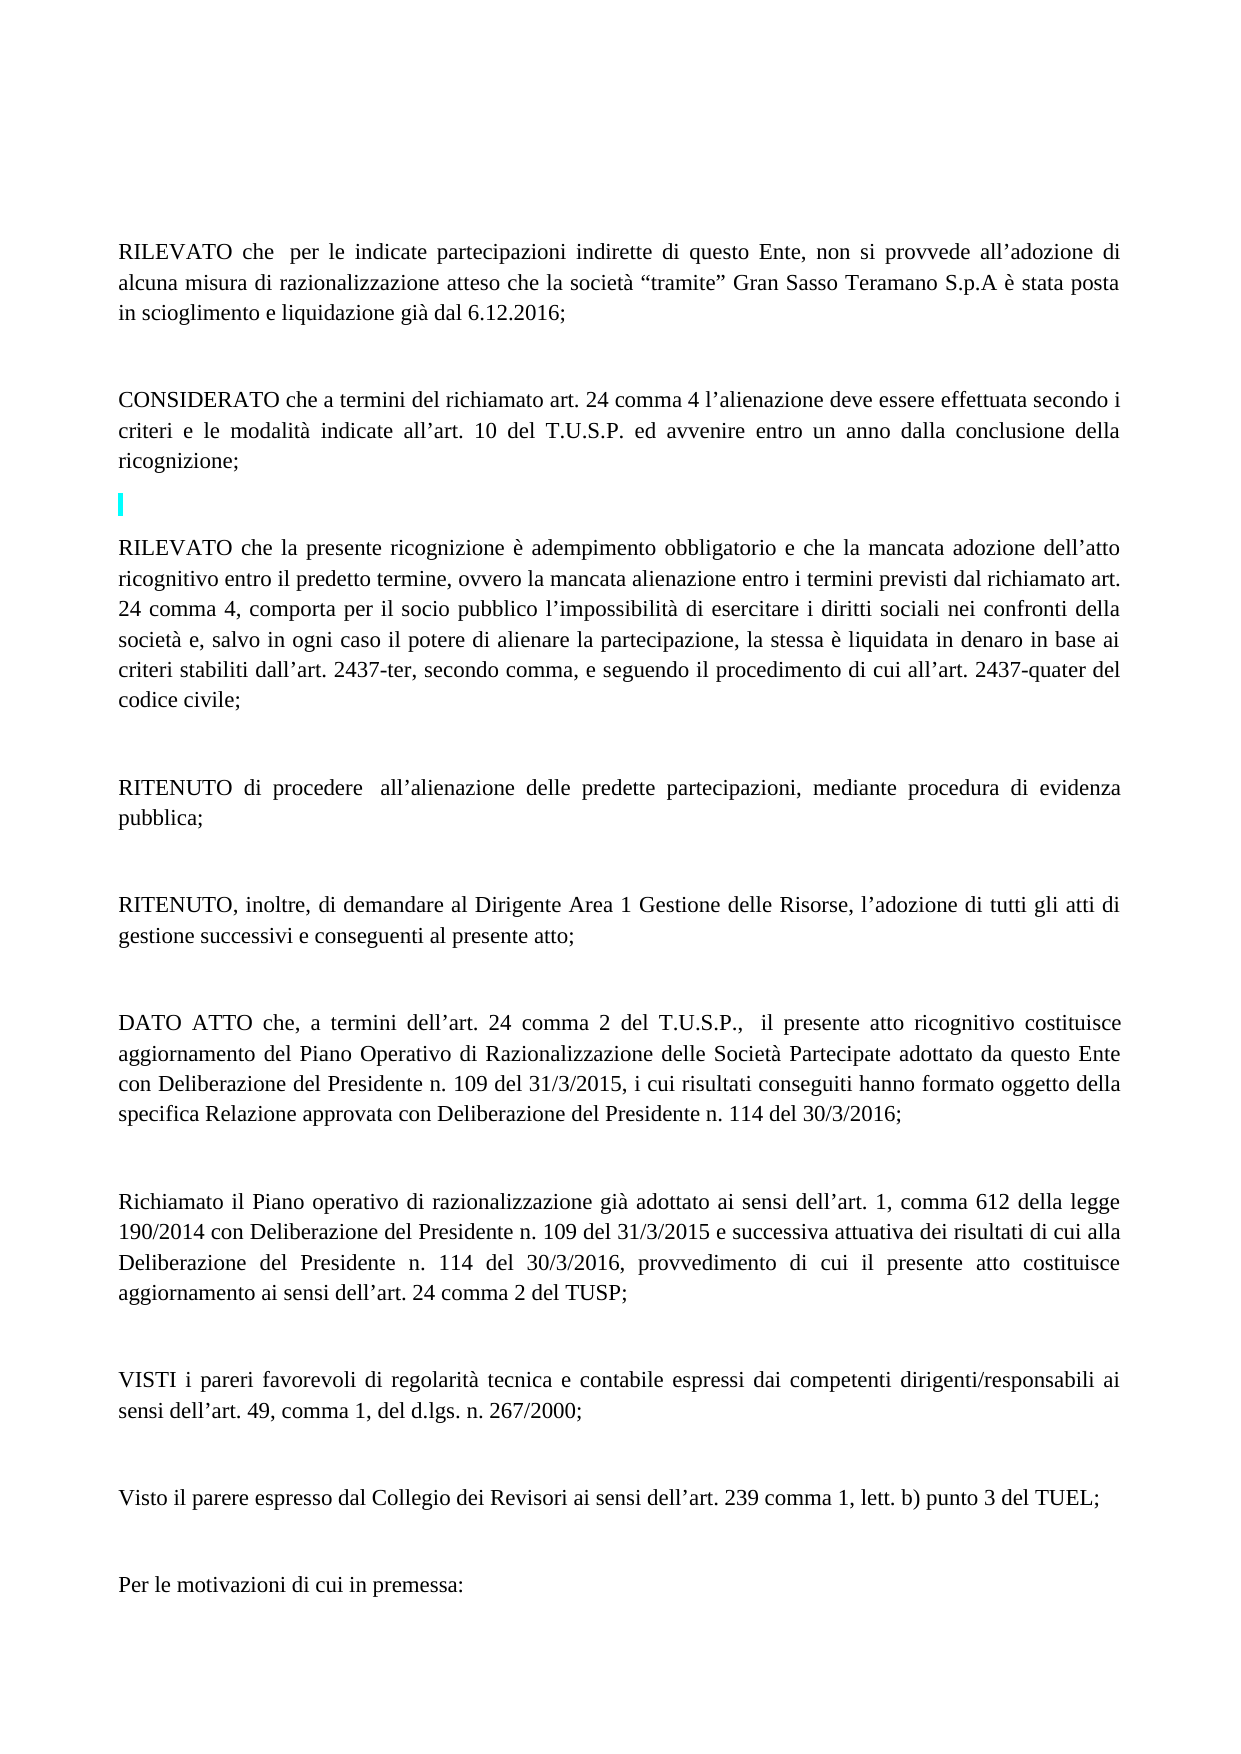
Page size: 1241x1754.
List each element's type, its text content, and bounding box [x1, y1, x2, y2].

text RITENUTO, inoltre, di demandare al Dirigente Area 1 Gestione delle Risorse, l’adozione di tutti gli atti di gestione successivi e conseguenti al presente atto; [118, 892, 1122, 948]
text RITENUTO di procedere all’alienazione delle predette partecipazioni, mediante procedura di evidenza pubblica; [118, 775, 1122, 831]
text RILEVATO che la presente ricognizione è adempimento obbligatorio e che la mancata adozione dell’atto ricognitivo entro il predetto termine, ovvero la mancata alienazione entro i termini previsti dal richiamato art. 24 comma 4, comporta per il socio pubblico l’impossibilità di esercitare i diritti sociali nei confronti della società e, salvo in ogni caso il potere di alienare la partecipazione, la stessa è liquidata in denaro in base ai criteri stabiliti dall’art. 2437-ter, secondo comma, e seguendo il procedimento di cui all’art. 2437-quater del codice civile; [118, 535, 1122, 713]
text DATO ATTO che, a termini dell’art. 24 comma 2 del T.U.S.P., il presente atto ricognitivo costituisce aggiornamento del Piano Operativo di Razionalizzazione delle Società Partecipate adottato da questo Ente con Deliberazione del Presidente n. 109 del 31/3/2015, i cui risultati conseguiti hanno formato oggetto della specifica Relazione approvata con Deliberazione del Presidente n. 114 del 30/3/2016; [118, 1010, 1122, 1127]
text VISTI i pareri favorevoli di regolarità tecnica e contabile espressi dai competenti dirigenti/responsabili ai sensi dell’art. 49, comma 1, del d.lgs. n. 267/2000; [118, 1367, 1122, 1423]
text RILEVATO che per le indicate partecipazioni indirette di questo Ente, non si provvede all’adozione di alcuna misura di razionalizzazione atteso che la società “tramite” Gran Sasso Teramano S.p.A è stata posta in scioglimento e liquidazione già dal 6.12.2016; [118, 239, 1122, 325]
text Richiamato il Piano operativo di razionalizzazione già adottato ai sensi dell’art. 1, comma 612 della legge 190/2014 con Deliberazione del Presidente n. 109 del 31/3/2015 e successiva attuativa dei risultati di cui alla Deliberazione del Presidente n. 114 del 30/3/2016, provvedimento di cui il presente atto costituisce aggiornamento ai sensi dell’art. 24 comma 2 del TUSP; [118, 1189, 1122, 1305]
text CONSIDERATO che a termini del richiamato art. 24 comma 4 l’alienazione deve essere effettuata secondo i criteri e le modalità indicate all’art. 10 del T.U.S.P. ed avvenire entro un anno dalla conclusione della ricognizione; [118, 387, 1122, 473]
text Per le motivazioni di cui in premessa: [118, 1572, 1122, 1598]
text Visto il parere espresso dal Collegio dei Revisori ai sensi dell’art. 239 comma 1, lett. b) punto 3 del TUEL; [118, 1485, 1122, 1510]
